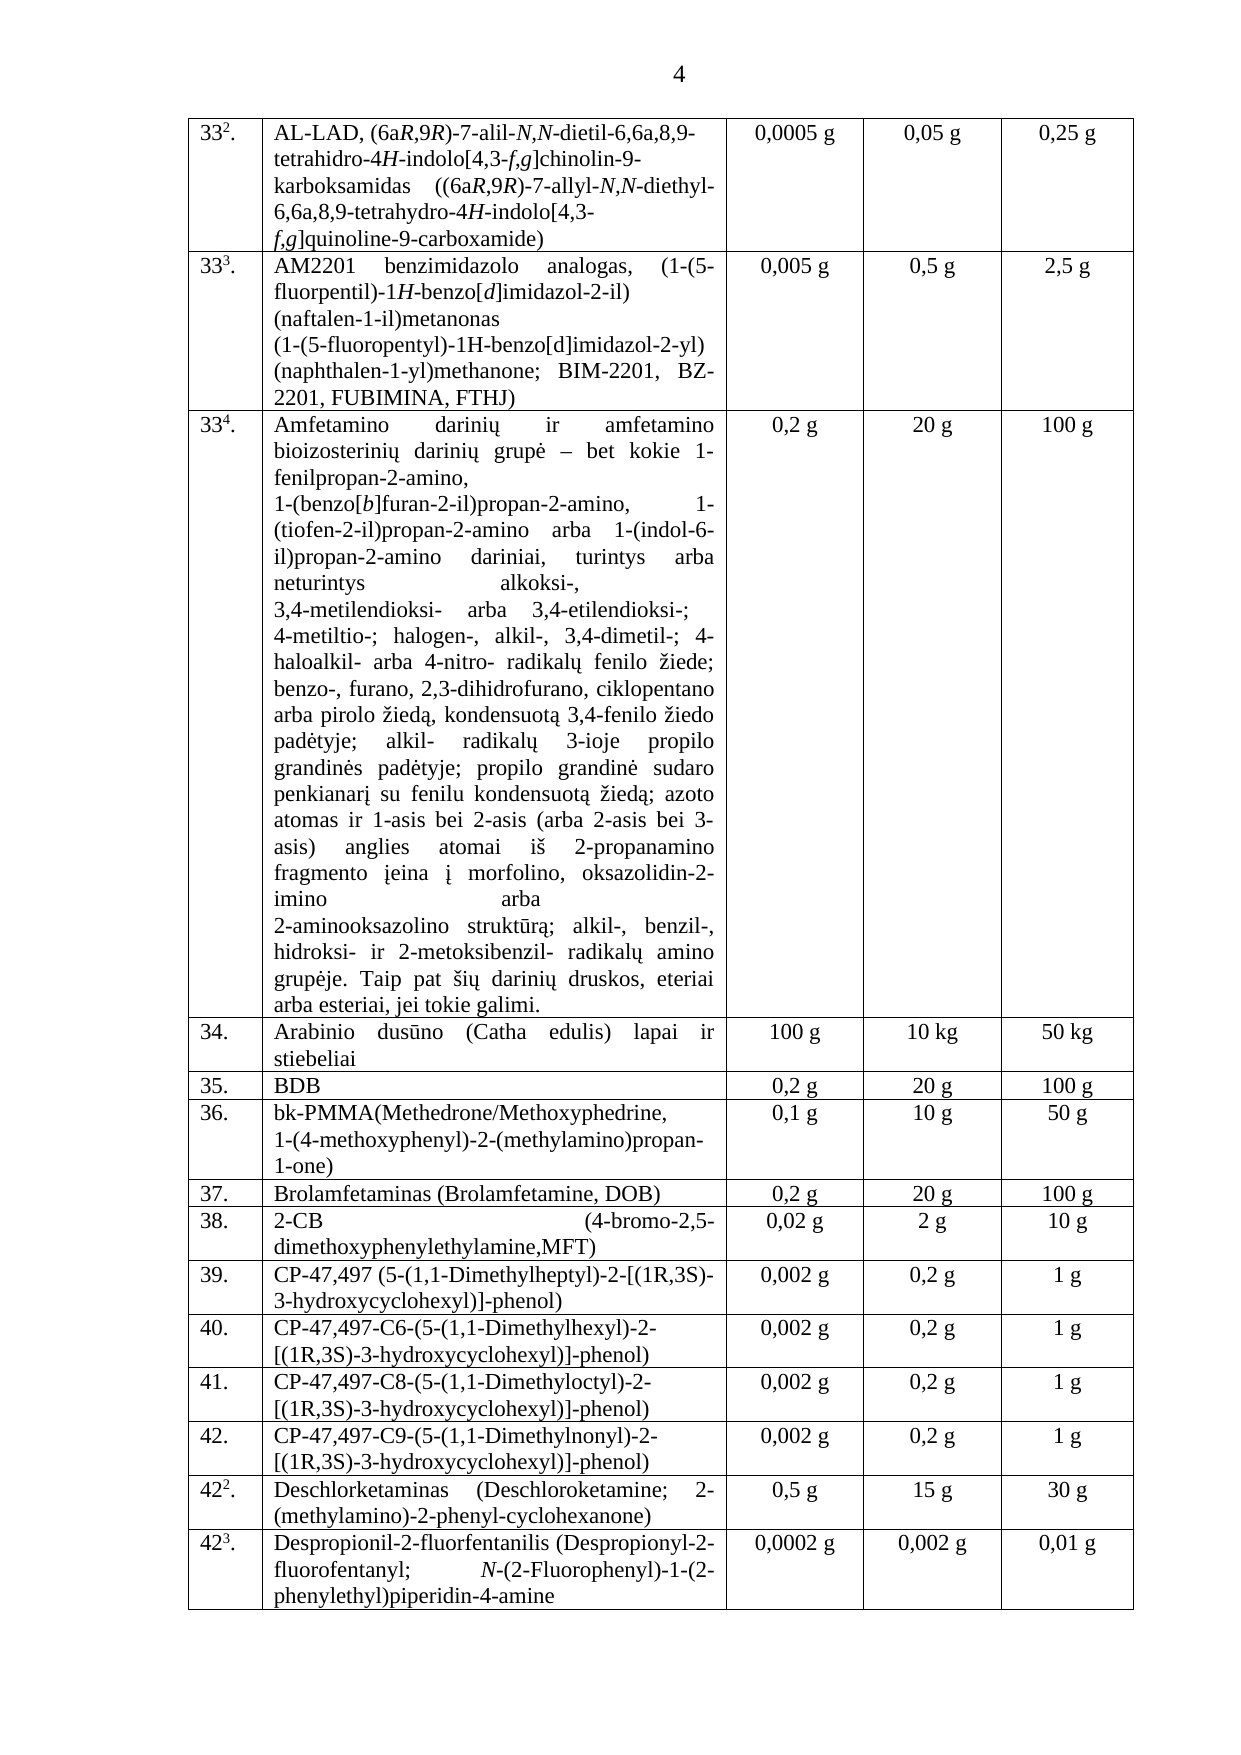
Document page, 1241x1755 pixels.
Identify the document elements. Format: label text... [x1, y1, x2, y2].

table_cell 50 g [1002, 1100, 1133, 1178]
table_cell 1 g [1002, 1368, 1133, 1421]
table_cell 0,5 g [727, 1476, 863, 1528]
table_cell 0,1 g [727, 1100, 863, 1178]
table_cell [1134, 251, 1138, 410]
table_cell 34. [189, 1018, 262, 1071]
table_cell 20 g [864, 1180, 1001, 1206]
table_cell 334. [189, 411, 262, 1017]
table_cell [1134, 1260, 1138, 1313]
table_cell 0,2 g [864, 1261, 1001, 1313]
table_cell 100 g [1002, 1072, 1133, 1098]
table_cell CP-47,497-C8-(5-(1,1-Dimethyloctyl)-2-[(1R,3S)-3-hydroxycyclohexyl)]-phenol) [263, 1368, 726, 1421]
table_cell 37. [189, 1180, 262, 1206]
table_cell 30 g [1002, 1476, 1133, 1528]
table_cell 1 g [1002, 1422, 1133, 1475]
table_cell [1134, 1314, 1138, 1367]
table_cell [1134, 1099, 1138, 1178]
table_cell [1134, 1179, 1138, 1206]
table_cell 41. [189, 1368, 262, 1421]
table_cell 2 g [864, 1207, 1001, 1260]
table_cell [1134, 118, 1138, 251]
table_cell Brolamfetaminas (Brolamfetamine, DOB) [263, 1180, 726, 1206]
table_cell 20 g [864, 411, 1001, 1017]
table_cell 1 g [1002, 1315, 1133, 1367]
table_cell 40. [189, 1315, 262, 1367]
table_cell 20 g [864, 1072, 1001, 1098]
table_cell 0,2 g [727, 1072, 863, 1098]
table_cell AL-LAD, (6aR,9R)-7-alil-N,N-dietil-6,6a,8,9-tetrahidro-4H-indolo[4,3-f,g]chinolin-9-karboksamidas ((6aR,9R)-7-allyl-N,N-diethyl-6,6a,8,9-tetrahydro-4H-indolo[4,3-f,g]quinoline-9-carboxamide) [263, 119, 726, 251]
table_cell 0,002 g [727, 1422, 863, 1475]
table_cell 0,2 g [727, 411, 863, 1017]
table_cell AM2201 benzimidazolo analogas, (1-(5-fluorpentil)-1H-benzo[d]imidazol-2-il)(naftalen-1-il)metanonas (1-(5-fluoropentyl)-1H-benzo[d]imidazol-2-yl) (naphthalen-1-yl)methanone; BIM-2201, BZ-2201, FUBIMINA, FTHJ) [263, 252, 726, 410]
table_cell 0,002 g [864, 1530, 1001, 1608]
table_cell 10 kg [864, 1018, 1001, 1071]
table_cell 39. [189, 1261, 262, 1313]
table_cell Arabinio dusūno (Catha edulis) lapai ir stiebeliai [263, 1018, 726, 1071]
table_cell 10 g [864, 1100, 1001, 1178]
table_cell Deschlorketaminas (Deschloroketamine; 2-(methylamino)-2-phenyl-cyclohexanone) [263, 1476, 726, 1528]
table_cell 36. [189, 1100, 262, 1178]
table_cell 422. [189, 1476, 262, 1528]
table_cell 0,002 g [727, 1315, 863, 1367]
table_cell 0,2 g [864, 1315, 1001, 1367]
table_cell CP-47,497 (5-(1,1-Dimethylheptyl)-2-[(1R,3S)-3-hydroxycyclohexyl)]-phenol) [263, 1261, 726, 1313]
table_cell 0,5 g [864, 252, 1001, 410]
table_cell 0,2 g [864, 1422, 1001, 1475]
table_cell 1 g [1002, 1261, 1133, 1313]
table_cell 0,002 g [727, 1368, 863, 1421]
table_cell [1134, 1017, 1138, 1071]
table_cell 100 g [1002, 1180, 1133, 1206]
table_cell 0,2 g [864, 1368, 1001, 1421]
table_cell 0,0005 g [727, 119, 863, 251]
table_cell BDB [263, 1072, 726, 1098]
table_cell 2,5 g [1002, 252, 1133, 410]
table_cell 15 g [864, 1476, 1001, 1528]
table_cell [1134, 1071, 1138, 1098]
table_cell 0,2 g [727, 1180, 863, 1206]
table_cell bk-PMMA(Methedrone/Methoxyphedrine, 1-(4-methoxyphenyl)-2-(methylamino)propan-1-one) [263, 1100, 726, 1178]
table_cell CP-47,497-C6-(5-(1,1-Dimethylhexyl)-2-[(1R,3S)-3-hydroxycyclohexyl)]-phenol) [263, 1315, 726, 1367]
table_cell 35. [189, 1072, 262, 1098]
table_cell [1134, 1475, 1138, 1528]
table_cell 100 g [727, 1018, 863, 1071]
table_cell 38. [189, 1207, 262, 1260]
table_cell 423. [189, 1530, 262, 1608]
table_cell [1134, 1367, 1138, 1421]
table_cell 0,002 g [727, 1261, 863, 1313]
table_cell CP-47,497-C9-(5-(1,1-Dimethylnonyl)-2-[(1R,3S)-3-hydroxycyclohexyl)]-phenol) [263, 1422, 726, 1475]
table_cell 0,005 g [727, 252, 863, 410]
table_cell 2-CB (4-bromo-2,5-dimethoxyphenylethylamine,MFT) [263, 1207, 726, 1260]
table_cell 42. [189, 1422, 262, 1475]
table_cell 50 kg [1002, 1018, 1133, 1071]
table_cell 10 g [1002, 1207, 1133, 1260]
table_cell [1134, 1529, 1138, 1608]
table_cell 0,02 g [727, 1207, 863, 1260]
table_cell 100 g [1002, 411, 1133, 1017]
table_cell 333. [189, 252, 262, 410]
table_cell 332. [189, 119, 262, 251]
table_cell 0,05 g [864, 119, 1001, 251]
table_cell Despropionil-2-fluorfentanilis (Despropionyl-2-fluorofentanyl; N-(2-Fluorophenyl)-1-(2-phenylethyl)piperidin-4-amine [263, 1530, 726, 1608]
table_cell [1134, 1421, 1138, 1475]
table_cell [1134, 1206, 1138, 1260]
table_cell 0,0002 g [727, 1530, 863, 1608]
table_cell [1134, 410, 1138, 1017]
table_cell Amfetamino darinių ir amfetamino bioizosterinių darinių grupė – bet kokie 1-fenilpropan-2-amino, 1-(benzo[b]furan-2-il)propan-2-amino, 1-(tiofen-2-il)propan-2-amino arba 1-(indol-6-il)propan-2-amino dariniai, turintys arba neturintys alkoksi-, 3,4-metilendioksi- arba 3,4-etilendioksi-; 4-metiltio-; halogen-, alkil-, 3,4-dimetil-; 4-haloalkil- arba 4-nitro- radikalų fenilo žiede; benzo-, furano, 2,3-dihidrofurano, ciklopentano arba pirolo žiedą, kondensuotą 3,4-fenilo žiedo padėtyje; alkil- radikalų 3-ioje propilo grandinės padėtyje; propilo grandinė sudaro penkianarį su fenilu kondensuotą žiedą; azoto atomas ir 1-asis bei 2-asis (arba 2-asis bei 3-asis) anglies atomai iš 2-propanamino fragmento įeina į morfolino, oksazolidin-2-imino arba 2-aminooksazolino struktūrą; alkil-, benzil-, hidroksi- ir 2-metoksibenzil- radikalų amino grupėje. Taip pat šių darinių druskos, eteriai arba esteriai, jei tokie galimi. [263, 411, 726, 1017]
table_cell 0,01 g [1002, 1530, 1133, 1608]
table_cell 0,25 g [1002, 119, 1133, 251]
